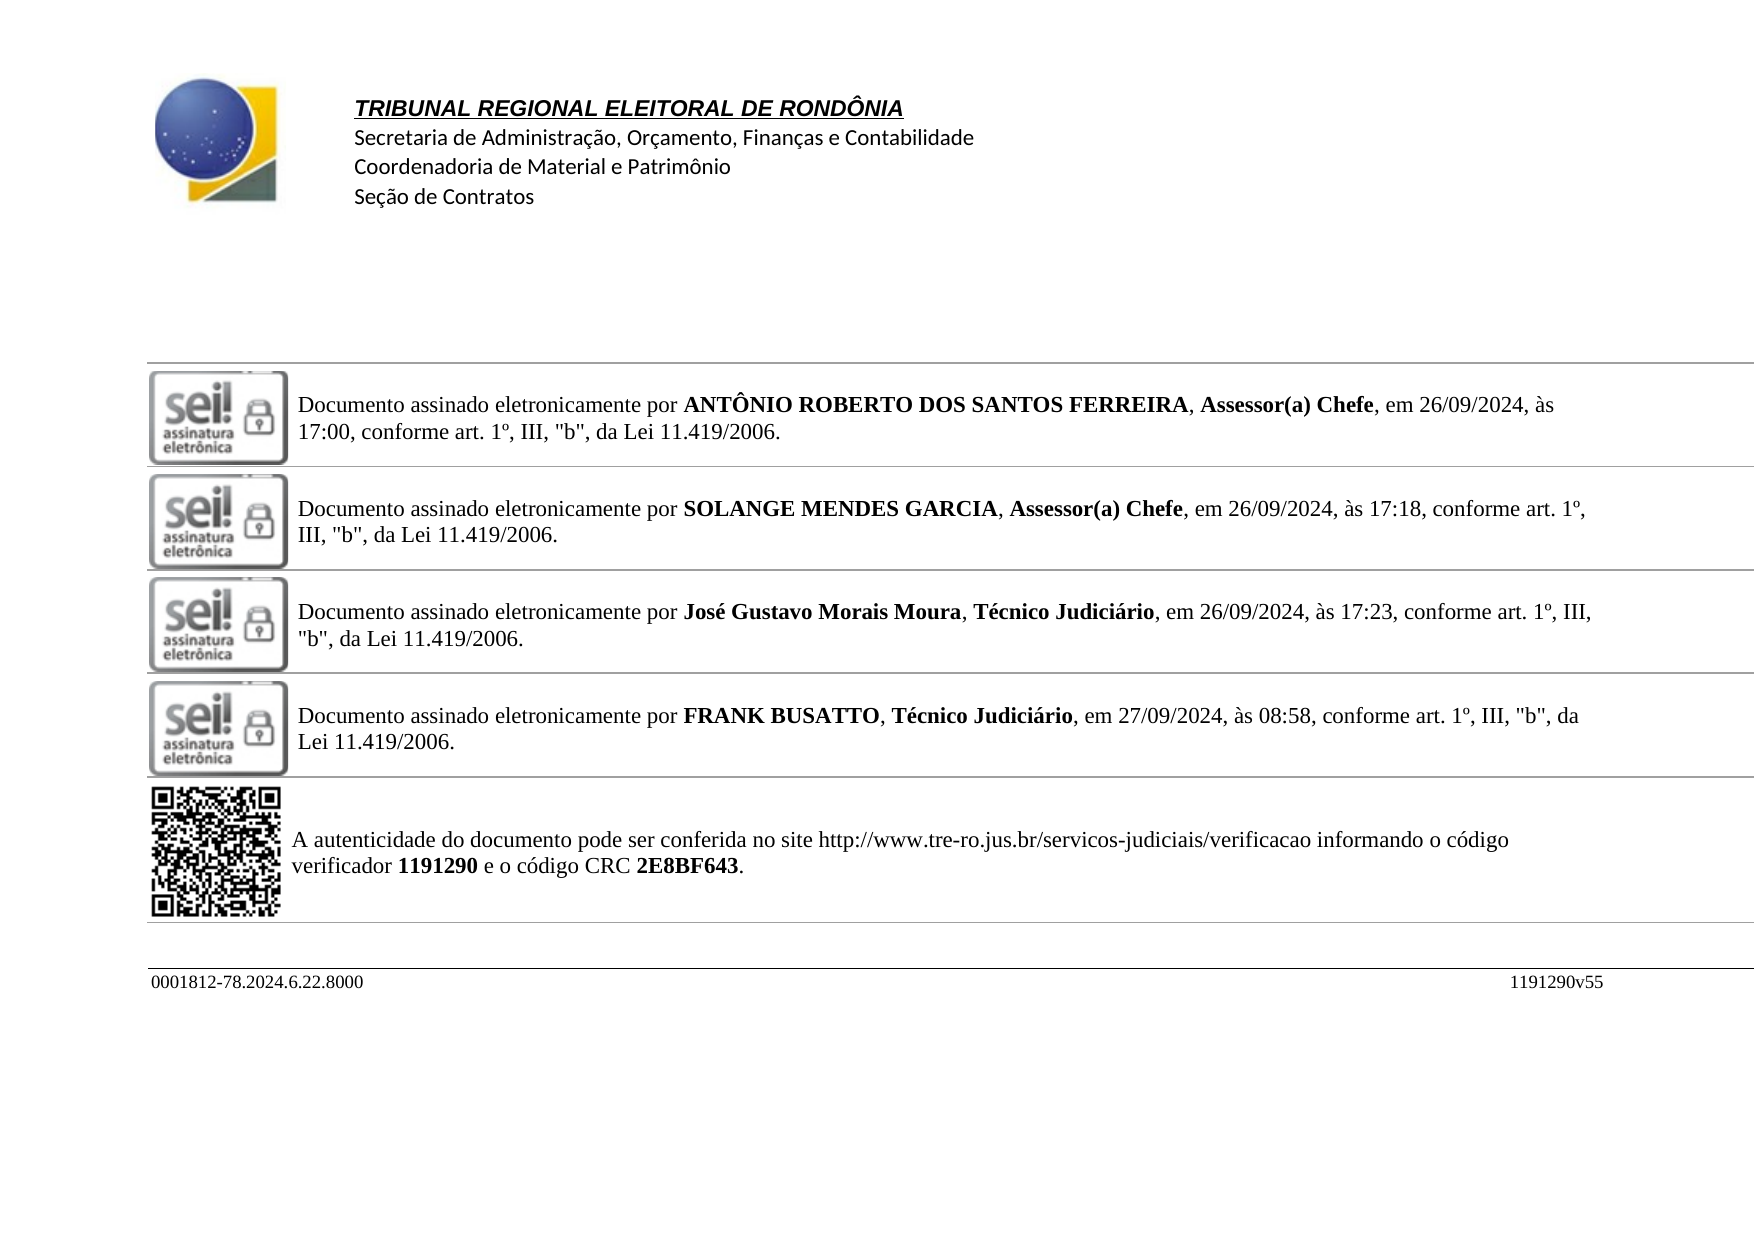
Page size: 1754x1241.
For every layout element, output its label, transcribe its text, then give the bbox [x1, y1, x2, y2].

table_header Documento assinado eletronicamente por SOLANGE MENDES GARCIA, Assessor(a) Chefe, em 26/09/2024, às 17:18, conforme art. 1º, III, "b", da Lei 11.419/2006. [296, 473, 1606, 569]
table_header Documento assinado eletronicamente por ANTÔNIO ROBERTO DOS SANTOS FERREIRA, Assessor(a) Chefe, em 26/09/2024, às 17:00, conforme art. 1º, III, "b", da Lei 11.419/2006. [296, 370, 1606, 466]
table_header 1191290v55 [877, 969, 1606, 996]
table_header [148, 370, 296, 466]
table_header [148, 576, 296, 672]
table_header [148, 680, 296, 776]
table_header 0001812-78.2024.6.22.8000 [148, 969, 877, 996]
table_header Documento assinado eletronicamente por José Gustavo Morais Moura, Técnico Judiciário, em 26/09/2024, às 17:23, conforme art. 1º, III, "b", da Lei 11.419/2006. [296, 576, 1606, 672]
table_header Documento assinado eletronicamente por FRANK BUSATTO, Técnico Judiciário, em 27/09/2024, às 08:58, conforme art. 1º, III, "b", da Lei 11.419/2006. [296, 680, 1606, 776]
table_header [148, 783, 290, 921]
table_header A autenticidade do documento pode ser conferida no site http://www.tre-ro.jus.br/servicos-judiciais/verificacao informando o código verificador 1191290 e o código CRC 2E8BF643. [290, 783, 1606, 921]
table_header [148, 473, 296, 569]
